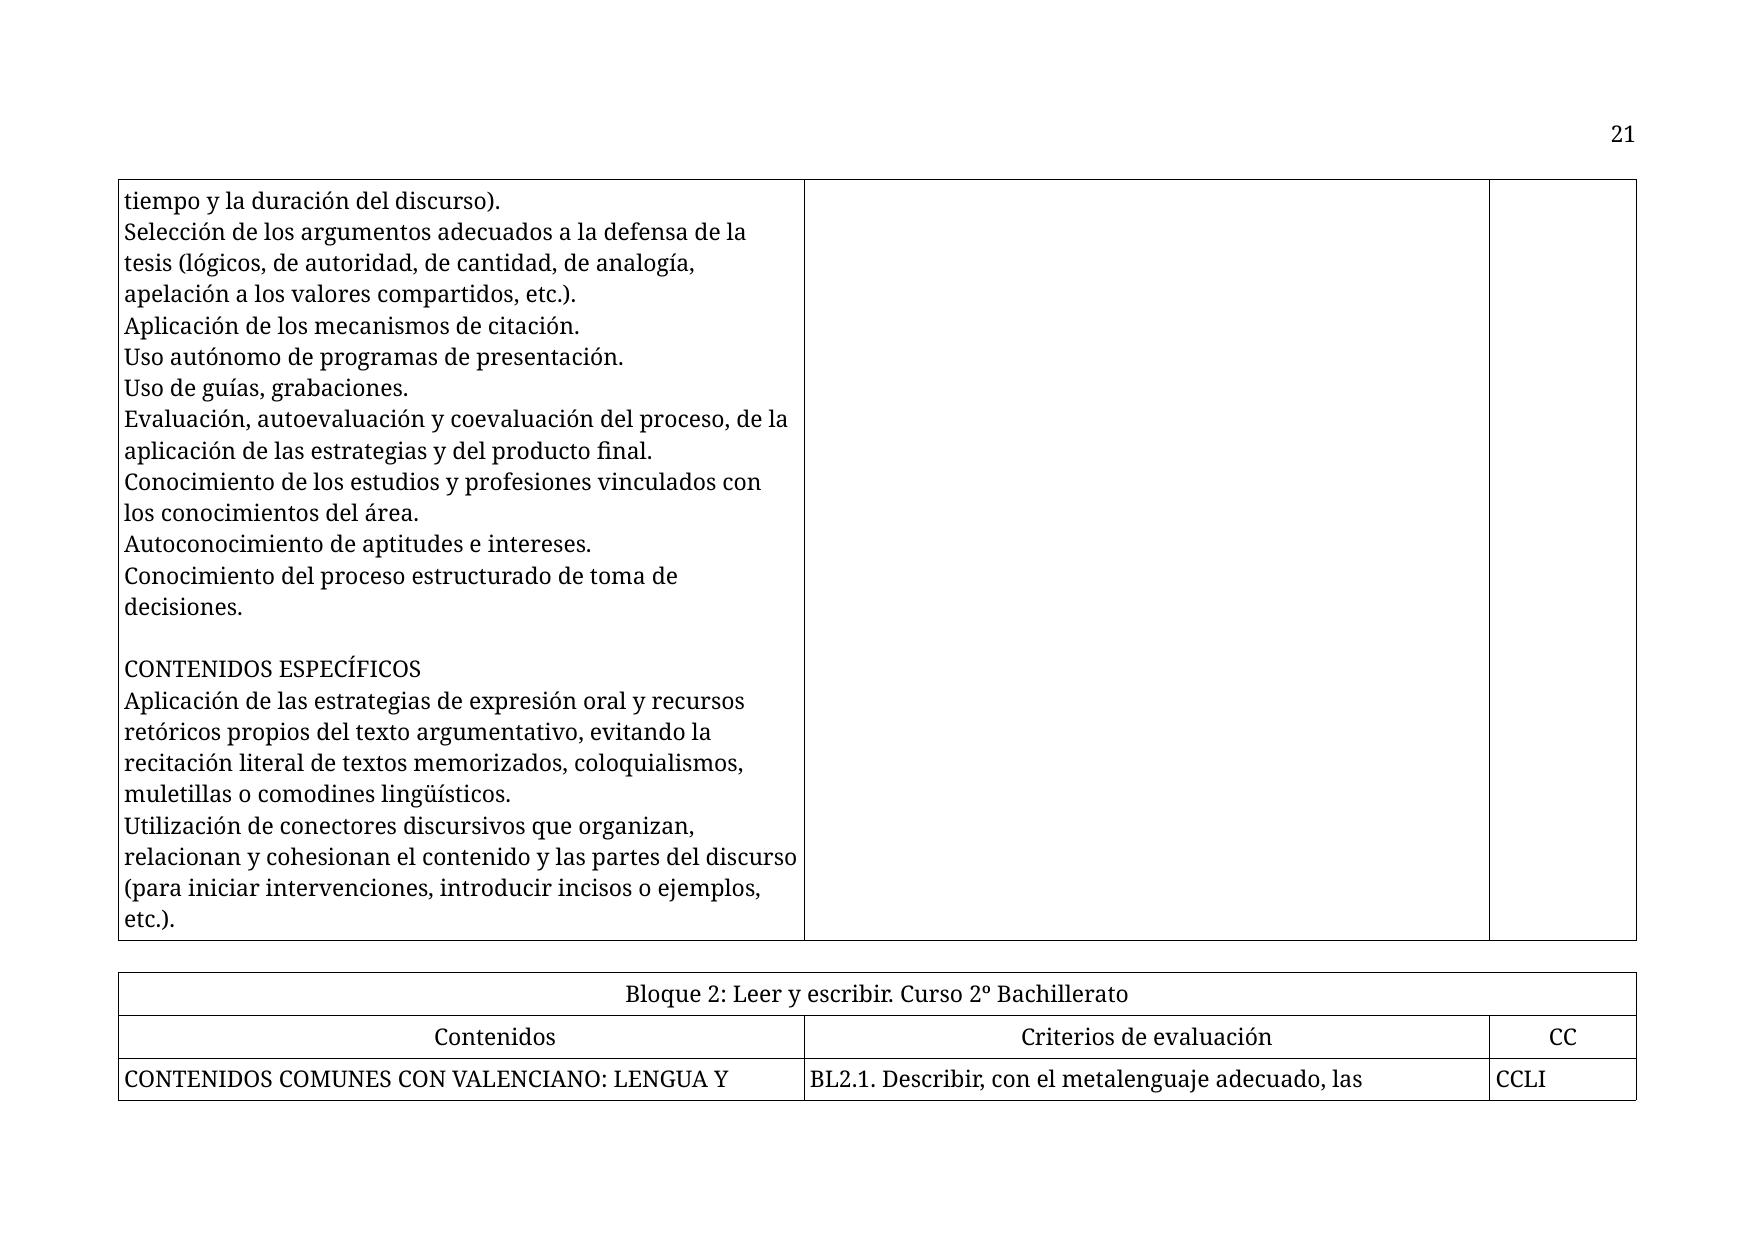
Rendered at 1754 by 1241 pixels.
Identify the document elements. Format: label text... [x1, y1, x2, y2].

table_cell CCLI [1490, 1059, 1636, 1100]
table_cell Contenidos [119, 1016, 804, 1057]
table_cell CC [1490, 1016, 1636, 1057]
table_cell [805, 180, 1489, 940]
table_cell Criterios de evaluación [805, 1016, 1489, 1057]
table_header Bloque 2: Leer y escribir. Curso 2º Bachillerato [119, 973, 1636, 1014]
table_cell CONTENIDOS COMUNES CON VALENCIANO: LENGUA Y [119, 1059, 804, 1100]
table_cell tiempo y la duración del discurso). Selección de los argumentos adecuados a la defensa de la tesis (lógicos, de autoridad, de cantidad, de analogía, apelación a los valores compartidos, etc.). Aplicación de los mecanismos de citación. Uso autónomo de programas de presentación. Uso de guías, grabaciones. Evaluación, autoevaluación y coevaluación del proceso, de la aplicación de las estrategias y del producto final. Conocimiento de los estudios y profesiones vinculados con los conocimientos del área. Autoconocimiento de aptitudes e intereses. Conocimiento del proceso estructurado de toma de decisiones. CONTENIDOS ESPECÍFICOS Aplicación de las estrategias de expresión oral y recursos retóricos propios del texto argumentativo, evitando la recitación literal de textos memorizados, coloquialismos, muletillas o comodines lingüísticos. Utilización de conectores discursivos que organizan, relacionan y cohesionan el contenido y las partes del discurso (para iniciar intervenciones, introducir incisos o ejemplos, etc.). [119, 180, 804, 940]
table_cell BL2.1. Describir, con el metalenguaje adecuado, las [805, 1059, 1489, 1100]
table_cell [1490, 180, 1636, 940]
